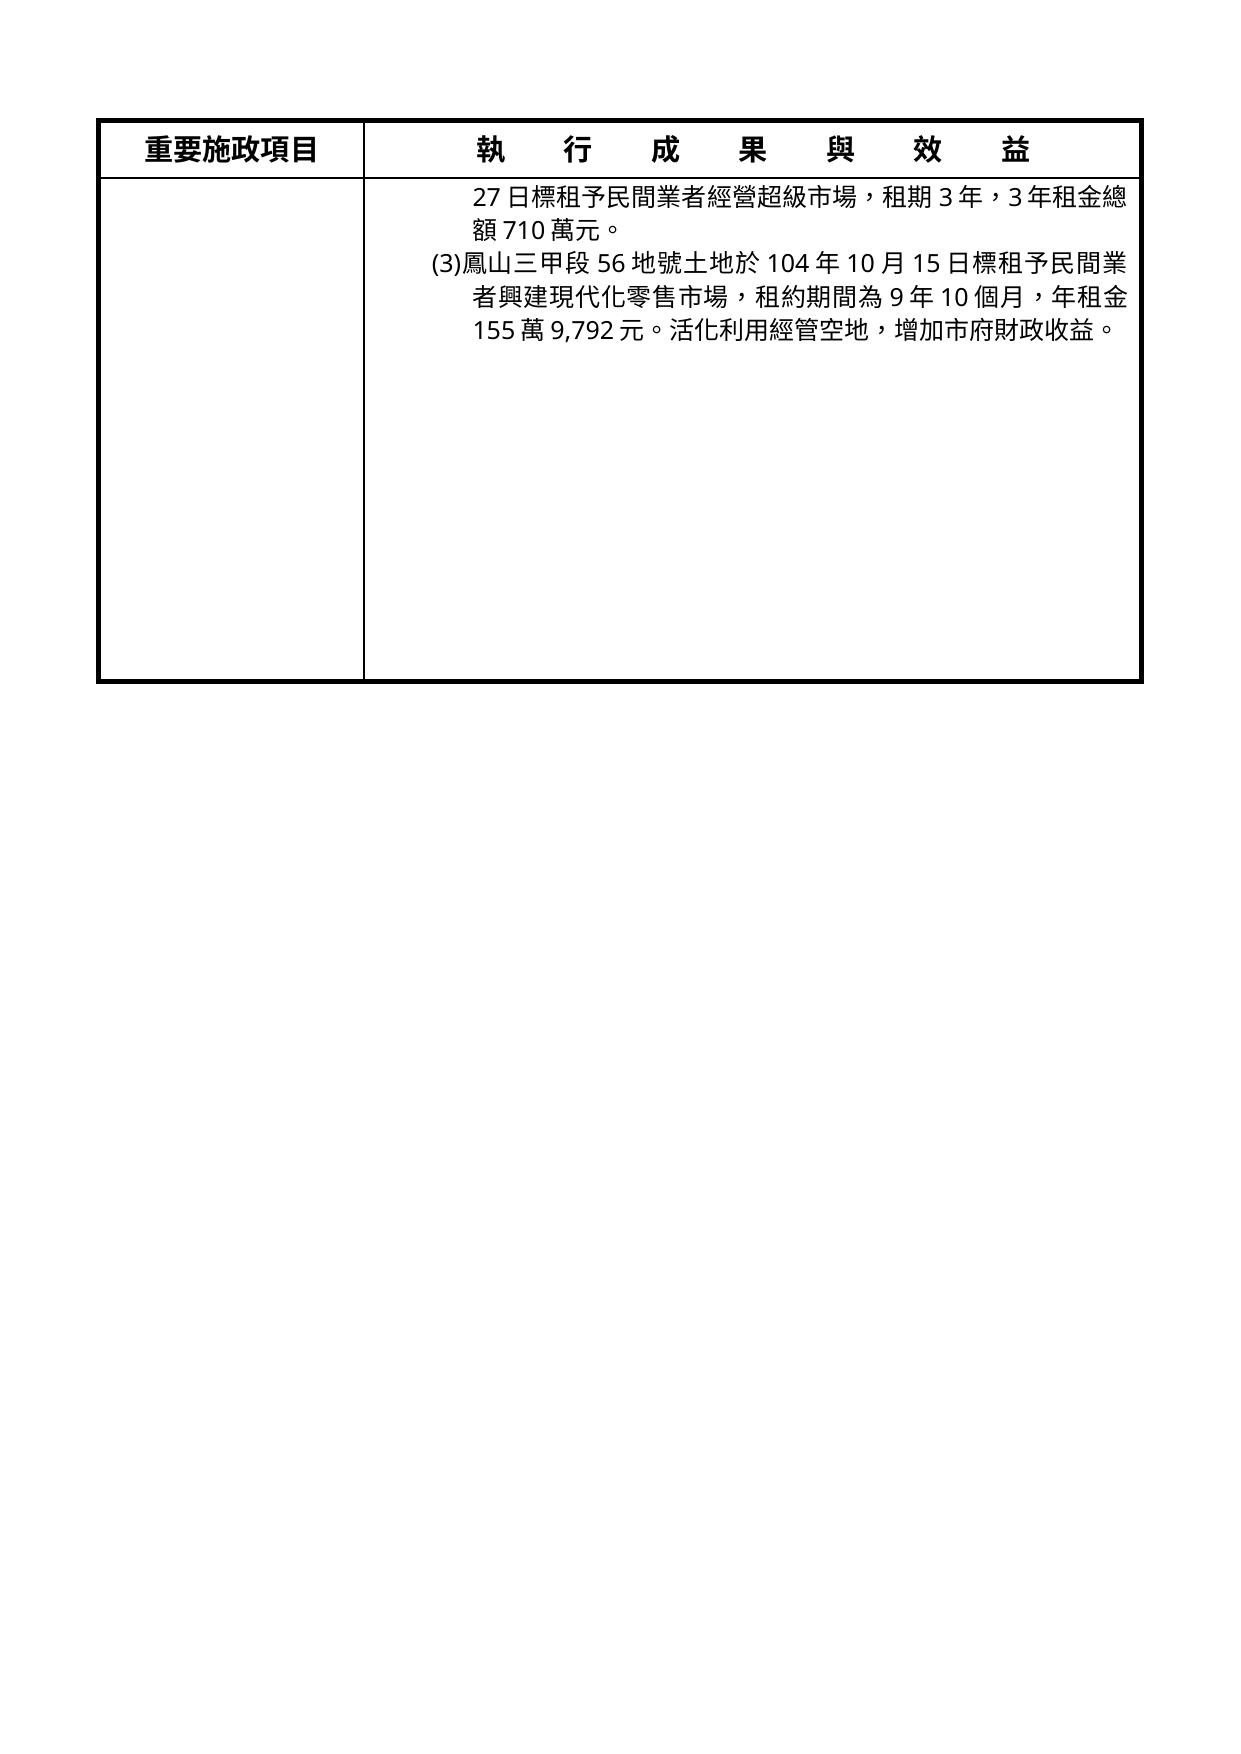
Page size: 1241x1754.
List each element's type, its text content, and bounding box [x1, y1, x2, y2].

table_cell 壹、產業服務 一、政策規劃 二、產業輔導 貳、工業行政 一、工廠登記 二、工業輔導 參、商業行政管理 一、推動商業現代化 二、積極推動會議展覽產業發展 三、公司、商業登記業務 四、特定行業及人民陳情案件之管理 五、維護消費秩序及宣導 肆、公民營事業督導與管理 一、督導改善公用事業之服務功能 (一)汰換舊漏管線 (二)辦理公用天然氣事業及加油(氣)站業務 (三)辦理液化石油氣零售業查核業務 二、各種承裝業之登記及管理 (一)自來水管、天然氣導管等業設立登記與管理 (二)電氣及自用發電機之技術人員登記與管理 三、推動節約能源推動本府所屬機關學校節約能源措施 四、推動綠能產業 (一)太陽光電推動計畫 （二）太陽光電發電系統電能購售契約管理 五、陸上土石採取業務 六、既有工業管線管理業務 伍、行銷招商 一、行銷本市投資環境，拓展商機 二、積極國外行銷招商 三、提高投資誘因，獎勵在地投資 四、國內外大廠持續投資高雄 五、建置本市招商投資訊息資料庫 六、重大投資案件推動小組運作成效 陸、市場管理，提升消費購物環境 [101, 179, 363, 679]
table_cell 27日標租予民間業者經營超級市場，租期3年，3年租金總額710萬元。 (3)鳳山三甲段56地號土地於104年10月15日標租予民間業者興建現代化零售市場，租約期間為9年10個月，年租金155萬9,792元。活化利用經管空地，增加市府財政收益。 [365, 179, 1139, 679]
table_header 執 行 成 果 與 效 益 [365, 123, 1139, 177]
table_header 重要施政項目 [101, 123, 363, 177]
